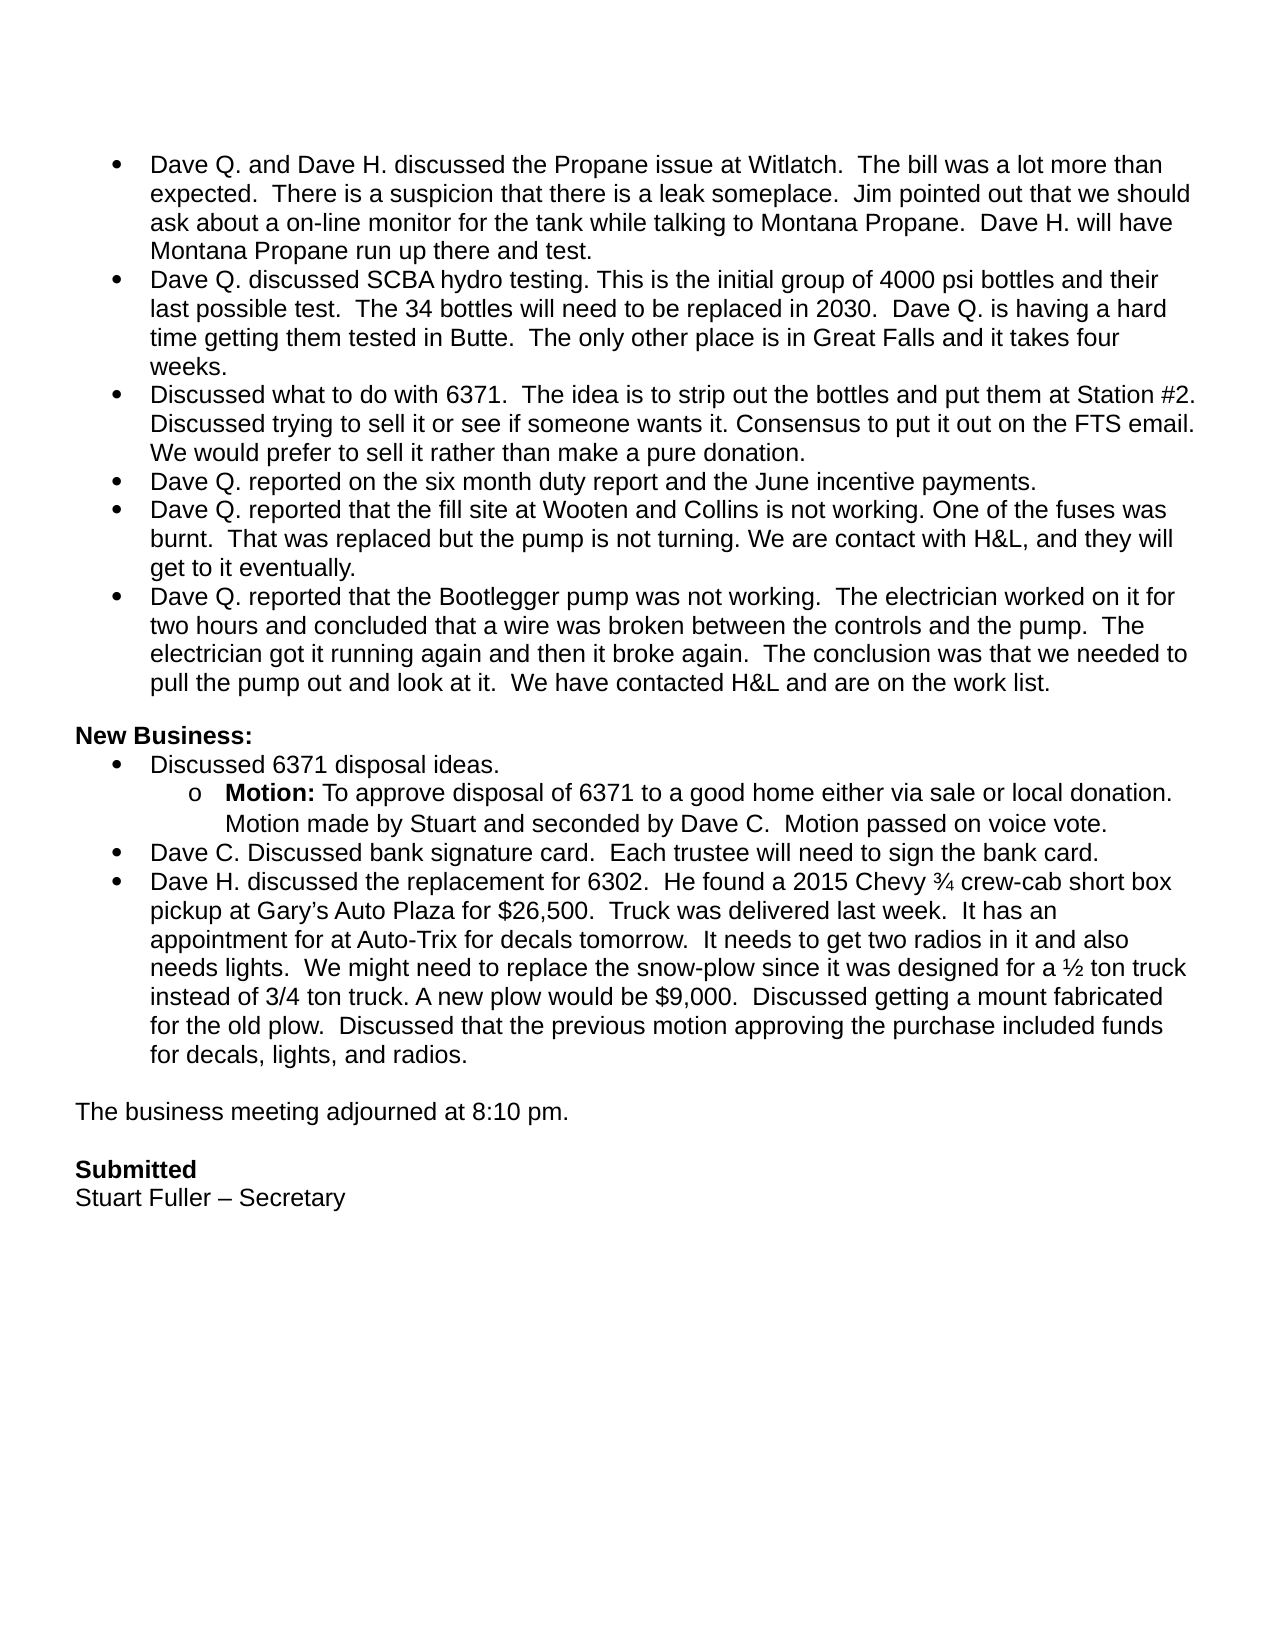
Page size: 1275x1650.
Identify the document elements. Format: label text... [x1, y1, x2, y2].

list Discussed what to do with 6371. The idea is to strip out the bottles and put them at Station #2. Discussed trying to sell it or see if someone wants it. Consensus to put it out on the FTS email. We would prefer to sell it rather than make a pure donation. [112, 380, 1200, 467]
list Dave Q. discussed SCBA hydro testing. This is the initial group of 4000 psi bottles and their last possible test. The 34 bottles will need to be replaced in 2030. Dave Q. is having a hard time getting them tested in Butte. The only other place is in Great Falls and it takes four weeks. [112, 265, 1200, 380]
text New Business: [75, 721, 1200, 749]
list Dave Q. and Dave H. discussed the Propane issue at Witlatch. The bill was a lot more than expected. There is a suspicion that there is a leak someplace. Jim pointed out that we should ask about a on-line monitor for the tank while talking to Montana Propane. Dave H. will have Montana Propane run up there and test. [112, 150, 1200, 265]
list Motion: To approve disposal of 6371 to a good home either via sale or local donation. Motion made by Stuart and seconded by Dave C. Motion passed on voice vote. [187, 778, 1200, 838]
list Dave Q. reported that the Bootlegger pump was not working. The electrician worked on it for two hours and concluded that a wire was broken between the controls and the pump. The electrician got it running again and then it broke again. The conclusion was that we needed to pull the pump out and look at it. We have contacted H&L and are on the work list. [112, 582, 1200, 697]
text Stuart Fuller – Secretary [75, 1183, 1200, 1212]
list Dave C. Discussed bank signature card. Each trustee will need to sign the bank card. [112, 838, 1200, 867]
list Dave Q. reported that the fill site at Wooten and Collins is not working. One of the fuses was burnt. That was replaced but the pump is not turning. We are contact with H&L, and they will get to it eventually. [112, 495, 1200, 582]
text Submitted [75, 1154, 1200, 1183]
list Dave Q. reported on the six month duty report and the June incentive payments. [112, 467, 1200, 495]
list Discussed 6371 disposal ideas. [112, 749, 1200, 778]
text The business meeting adjourned at 8:10 pm. [75, 1097, 1200, 1126]
list Dave H. discussed the replacement for 6302. He found a 2015 Chevy ¾ crew-cab short box pickup at Gary’s Auto Plaza for $26,500. Truck was delivered last week. It has an appointment for at Auto-Trix for decals tomorrow. It needs to get two radios in it and also needs lights. We might need to replace the snow-plow since it was designed for a ½ ton truck instead of 3/4 ton truck. A new plow would be $9,000. Discussed getting a mount fabricated for the old plow. Discussed that the previous motion approving the purchase included funds for decals, lights, and radios. [112, 867, 1200, 1068]
